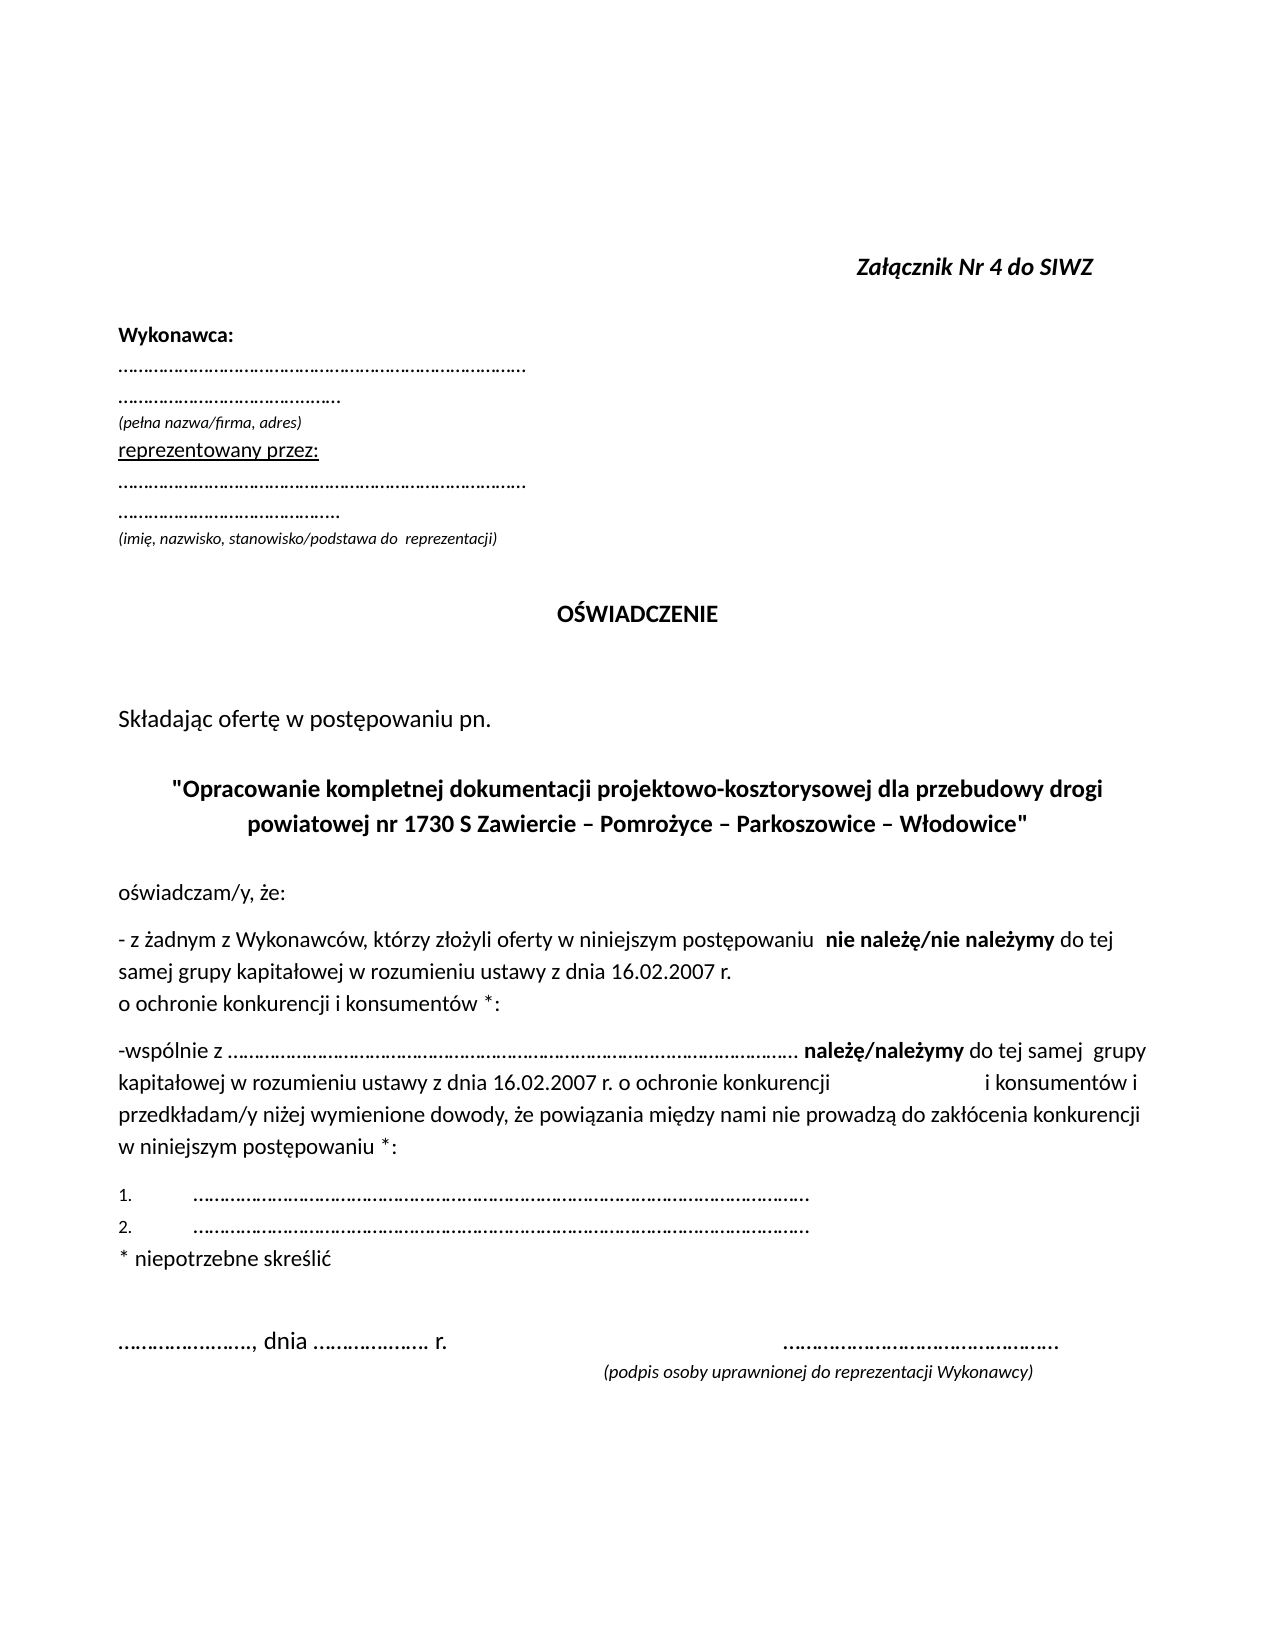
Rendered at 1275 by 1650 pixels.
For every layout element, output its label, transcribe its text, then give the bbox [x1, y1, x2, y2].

text ………………………………………………………………………………………………………..…… [118, 352, 537, 409]
text Wykonawca: [118, 321, 1157, 348]
text Załącznik Nr 4 do SIWZ [118, 223, 1157, 281]
text (podpis osoby uprawnionej do reprezentacji Wykonawcy) [561, 1360, 1157, 1383]
list ……………………………………………………………………………………………………… [118, 1211, 1157, 1239]
text -wspólnie z ………………………………………………………………………...…………………… należę/należymy do tej samej grupy kapitałowej w rozumieniu ustawy z dnia 16.02.2007 r. o ochronie konkurencji i konsumentów i przedkładam/y niżej wymienione dowody, że powiązania między nami nie prowadzą do zakłócenia konkurencji w niniejszym postępowaniu *: [118, 1036, 1157, 1161]
text oświadczam/y, że: [118, 878, 1157, 906]
text - z żadnym z Wykonawców, którzy złożyli oferty w niniejszym postępowaniu nie należę/nie należymy do tej samej grupy kapitałowej w rozumieniu ustawy z dnia 16.02.2007 r. o ochronie konkurencji i konsumentów *: [118, 925, 1157, 1017]
text OŚWIADCZENIE [118, 598, 1157, 628]
text * niepotrzebne skreślić [118, 1244, 1157, 1272]
text (pełna nazwa/firma, adres) [118, 413, 537, 433]
text reprezentowany przez: [118, 436, 1157, 463]
text …………….……., dnia ………….……. r. ………………………………………… [118, 1325, 1157, 1356]
list ……………………………………………………………………………………………………… [118, 1179, 1157, 1207]
text …………………………………………………………………………………………………………….. [118, 467, 537, 524]
text "Opracowanie kompletnej dokumentacji projektowo-kosztorysowej dla przebudowy drogi powiatowej nr 1730 S Zawiercie – Pomrożyce – Parkoszowice – Włodowice" [118, 773, 1157, 838]
text (imię, nazwisko, stanowisko/podstawa do reprezentacji) [118, 528, 537, 548]
text Składając ofertę w postępowaniu pn. [118, 703, 1157, 733]
